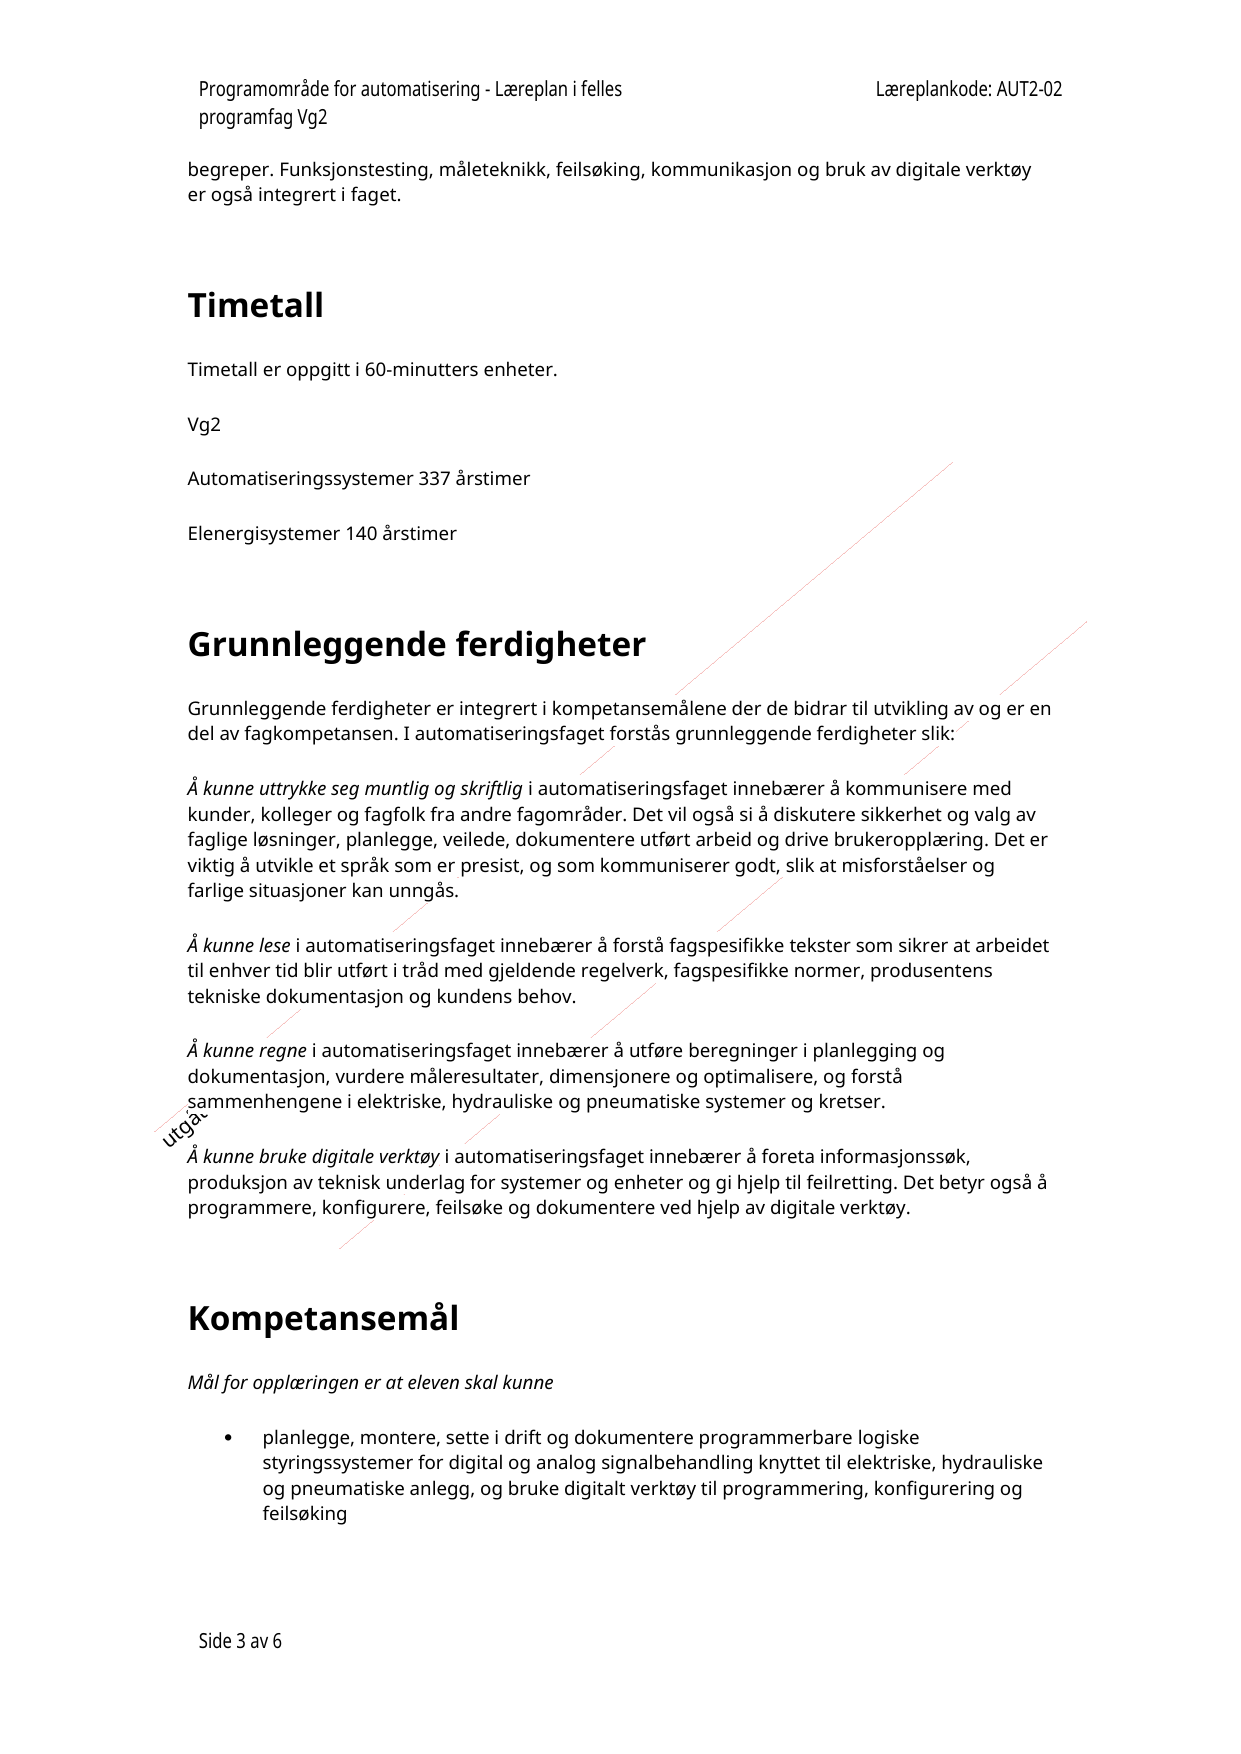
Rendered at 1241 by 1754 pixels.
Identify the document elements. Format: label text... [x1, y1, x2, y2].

text Å kunne uttrykke seg muntlig og skriftlig i automatiseringsfaget innebærer å kommunisere med kunder, kolleger og fagfolk fra andre fagområder. Det vil også si å diskutere sikkerhet og valg av faglige løsninger, planlegge, veilede, dokumentere utført arbeid og drive brukeropplæring. Det er viktig å utvikle et språk som er presist, og som kommuniserer godt, slik at misforståelser og farlige situasjoner kan unngås. [459, 877, 781, 903]
text Automatiseringssystemer 337 årstimer [530, 466, 946, 491]
text Programfaget elenergisystemer omfatter fordelingsanlegg, elektriske installasjonssystemer, elektriske motordrifter og rutiner for kontroll og vedlikehold av systemer og utstyr. Integrert i programfaget er elsikkerhet, kvalitetssikring, internkontroll og elektrotekniske beregninger og begreper. Funksjonstesting, måleteknikk, feilsøking, kommunikasjon og bruk av digitale verktøy er også integrert i faget. [402, 156, 1053, 207]
text Mål for opplæringen er at eleven skal kunne [561, 1369, 1053, 1395]
text Elenergisystemer 140 årstimer [854, 520, 1053, 546]
text Å kunne lese i automatiseringsfaget innebærer å forstå fagspesifikke tekster som sikrer at arbeidet til enhver tid blir utført i tråd med gjeldende regelverk, fagspesifikke normer, produsentens tekniske dokumentasjon og kundens behov. [627, 932, 1053, 1009]
text Grunnleggende ferdigheter er integrert i kompetansemålene der de bidrar til utvikling av og er en del av fagkompetansen. I automatiseringsfaget forstås grunnleggende ferdigheter slik: [956, 695, 1053, 746]
text Vg2 [221, 411, 1053, 437]
subtitle Grunnleggende ferdigheter [711, 575, 1053, 666]
text Automatiseringssystemer 337 årstimer [920, 466, 1053, 491]
subtitle Kompetansemål [468, 1249, 1053, 1340]
text Elenergisystemer 140 årstimer [457, 520, 882, 546]
text Timetall er oppgitt i 60-minutters enheter. [558, 356, 1053, 382]
subtitle Timetall [333, 236, 1053, 327]
text Å kunne regne i automatiseringsfaget innebærer å utføre beregninger i planlegging og dokumentasjon, vurdere måleresultater, dimensjonere og optimalisere, og forstå sammenhengene i elektriske, hydrauliske og pneumatiske systemer og kretser. [886, 1038, 1053, 1114]
text Å kunne bruke digitale verktøy i automatiseringsfaget innebærer å foreta informasjonssøk, produksjon av teknisk underlag for systemer og enheter og gi hjelp til feilretting. Det betyr også å programmere, konfigurere, feilsøke og dokumentere ved hjelp av digitale verktøy. [405, 1143, 1053, 1220]
list planlegge, montere, sette i drift og dokumentere programmerbare logiske styringssystemer for digital og analog signalbehandling knyttet til elektriske, hydrauliske og pneumatiske anlegg, og bruke digitalt verktøy til programmering, konfigurering og feilsøking [225, 1424, 1053, 1526]
text Å kunne uttrykke seg muntlig og skriftlig i automatiseringsfaget innebærer å kommunisere med kunder, kolleger og fagfolk fra andre fagområder. Det vil også si å diskutere sikkerhet og valg av faglige løsninger, planlegge, veilede, dokumentere utført arbeid og drive brukeropplæring. Det er viktig å utvikle et språk som er presist, og som kommuniserer godt, slik at misforståelser og farlige situasjoner kan unngås. [753, 775, 1053, 903]
subtitle Grunnleggende ferdigheter [655, 575, 816, 666]
